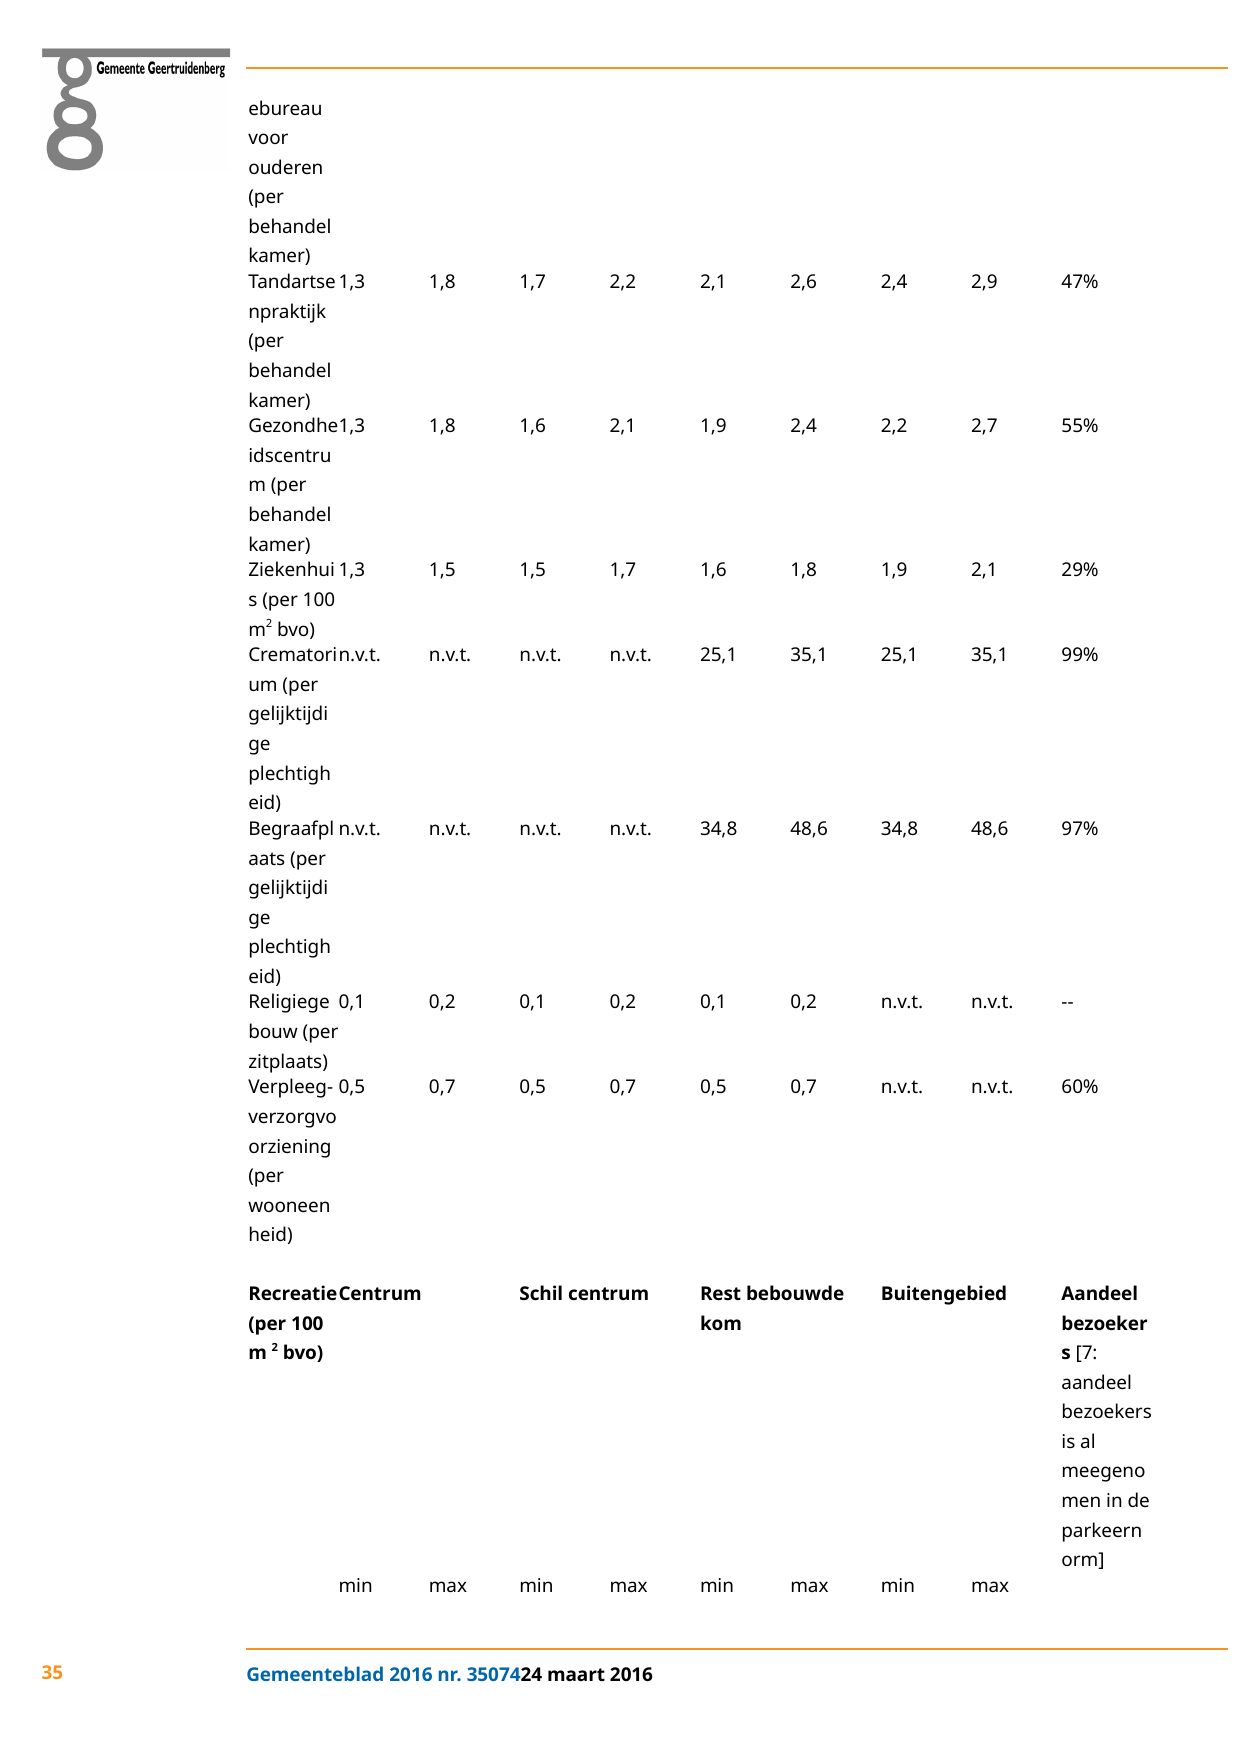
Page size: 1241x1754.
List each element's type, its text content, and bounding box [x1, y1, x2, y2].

table_header Aandeel bezoekers [7: aandeel bezoekers is al meegenomen in de parkeernorm] [1061, 1251, 1152, 1572]
table_cell n.v.t. [338, 815, 429, 989]
table_header Schil centrum [519, 1251, 700, 1572]
table_cell n.v.t. [609, 815, 700, 989]
table_cell Tandartsenpraktijk (per behandelkamer) [248, 269, 338, 412]
table_cell 1,7 [609, 557, 700, 641]
table_cell 1,5 [429, 557, 519, 641]
table_header Recreatie (per 100 m 2 bvo) [248, 1251, 338, 1572]
table_cell n.v.t. [881, 989, 971, 1074]
table_cell 0,5 [700, 1074, 790, 1247]
table_cell 2,1 [971, 557, 1061, 641]
table_cell Crematorium (per gelijktijdige plechtigheid) [248, 641, 338, 815]
table_cell max [429, 1572, 519, 1598]
table_cell 1,3 [338, 557, 429, 641]
table_cell [609, 95, 700, 268]
table_cell 99% [1061, 641, 1152, 815]
table_cell n.v.t. [971, 1074, 1061, 1247]
table_cell 0,5 [338, 1074, 429, 1247]
table_cell Consultatiebureau voor ouderen (per behandelkamer) [248, 95, 338, 268]
table_cell Ziekenhuis (per 100 m2 bvo) [248, 557, 338, 641]
table_cell 1,3 [338, 269, 429, 412]
table_cell 35,1 [790, 641, 881, 815]
table_cell 34,8 [700, 815, 790, 989]
table_cell max [790, 1572, 881, 1598]
table_cell 0,2 [429, 989, 519, 1074]
table_header Buitengebied [881, 1251, 1061, 1572]
table_cell 0,2 [609, 989, 700, 1074]
table_cell 1,9 [881, 557, 971, 641]
table_cell n.v.t. [609, 641, 700, 815]
table_cell [790, 95, 881, 268]
table_cell 1,8 [429, 269, 519, 412]
table_cell 1,2 [338, 95, 429, 268]
table_header Centrum [338, 1251, 519, 1572]
table_cell 48,6 [971, 815, 1061, 989]
table_cell n.v.t. [971, 989, 1061, 1074]
table_cell 0,5 [519, 1074, 609, 1247]
table_cell 0,1 [338, 989, 429, 1074]
table_cell [1061, 95, 1152, 268]
table_cell 2,2 [881, 413, 971, 557]
table_cell 29% [1061, 557, 1152, 641]
table_cell 47% [1061, 269, 1152, 412]
table_cell n.v.t. [338, 641, 429, 815]
table_cell 0,2 [790, 989, 881, 1074]
table_cell 1,8 [429, 413, 519, 557]
picture [41, 47, 231, 172]
table_cell n.v.t. [429, 815, 519, 989]
table_cell 1,6 [700, 557, 790, 641]
table_cell min [700, 1572, 790, 1598]
table_cell [248, 1572, 338, 1598]
table_cell 2,9 [971, 269, 1061, 412]
table_cell 2,7 [971, 413, 1061, 557]
table_cell 1,6 [519, 413, 609, 557]
table_cell 2,1 [609, 413, 700, 557]
table_cell 0,7 [609, 1074, 700, 1247]
table_cell 1,5 [519, 557, 609, 641]
table_cell n.v.t. [429, 641, 519, 815]
table_cell 2,1 [700, 269, 790, 412]
table_cell 1,8 [790, 557, 881, 641]
table_cell min [881, 1572, 971, 1598]
table_cell min [519, 1572, 609, 1598]
table_cell max [971, 1572, 1061, 1598]
table_cell 0,7 [429, 1074, 519, 1247]
table_cell -- [1061, 989, 1152, 1074]
table_cell 25,1 [700, 641, 790, 815]
table_cell [700, 95, 790, 268]
table_cell Begraafplaats (per gelijktijdige plechtigheid) [248, 815, 338, 989]
table_cell n.v.t. [519, 641, 609, 815]
table_cell 2,2 [609, 269, 700, 412]
table_cell 48,6 [790, 815, 881, 989]
table_cell 1,3 [338, 413, 429, 557]
table_cell 1,7 [519, 269, 609, 412]
table_cell 2,4 [881, 269, 971, 412]
table_cell [971, 95, 1061, 268]
table_cell 34,8 [881, 815, 971, 989]
table_cell 2,6 [790, 269, 881, 412]
table_cell Gezondheidscentrum (per behandelkamer) [248, 413, 338, 557]
table_header Rest bebouwde kom [700, 1251, 881, 1572]
table_cell 1,9 [700, 413, 790, 557]
table_cell 55% [1061, 413, 1152, 557]
table_cell Religiegebouw (per zitplaats) [248, 989, 338, 1074]
table_cell [429, 95, 519, 268]
table_cell [881, 95, 971, 268]
table_cell 2,4 [790, 413, 881, 557]
table_cell [519, 95, 609, 268]
table_cell 0,1 [519, 989, 609, 1074]
table_cell 97% [1061, 815, 1152, 989]
table_cell n.v.t. [519, 815, 609, 989]
table_cell min [338, 1572, 429, 1598]
table_cell 25,1 [881, 641, 971, 815]
table_cell 0,7 [790, 1074, 881, 1247]
table_cell Verpleeg- verzorgvoorziening (per wooneenheid) [248, 1074, 338, 1247]
table_cell max [609, 1572, 700, 1598]
table_cell 0,1 [700, 989, 790, 1074]
table_cell [1061, 1572, 1152, 1598]
table_cell 60% [1061, 1074, 1152, 1247]
table_cell n.v.t. [881, 1074, 971, 1247]
table_cell 35,1 [971, 641, 1061, 815]
